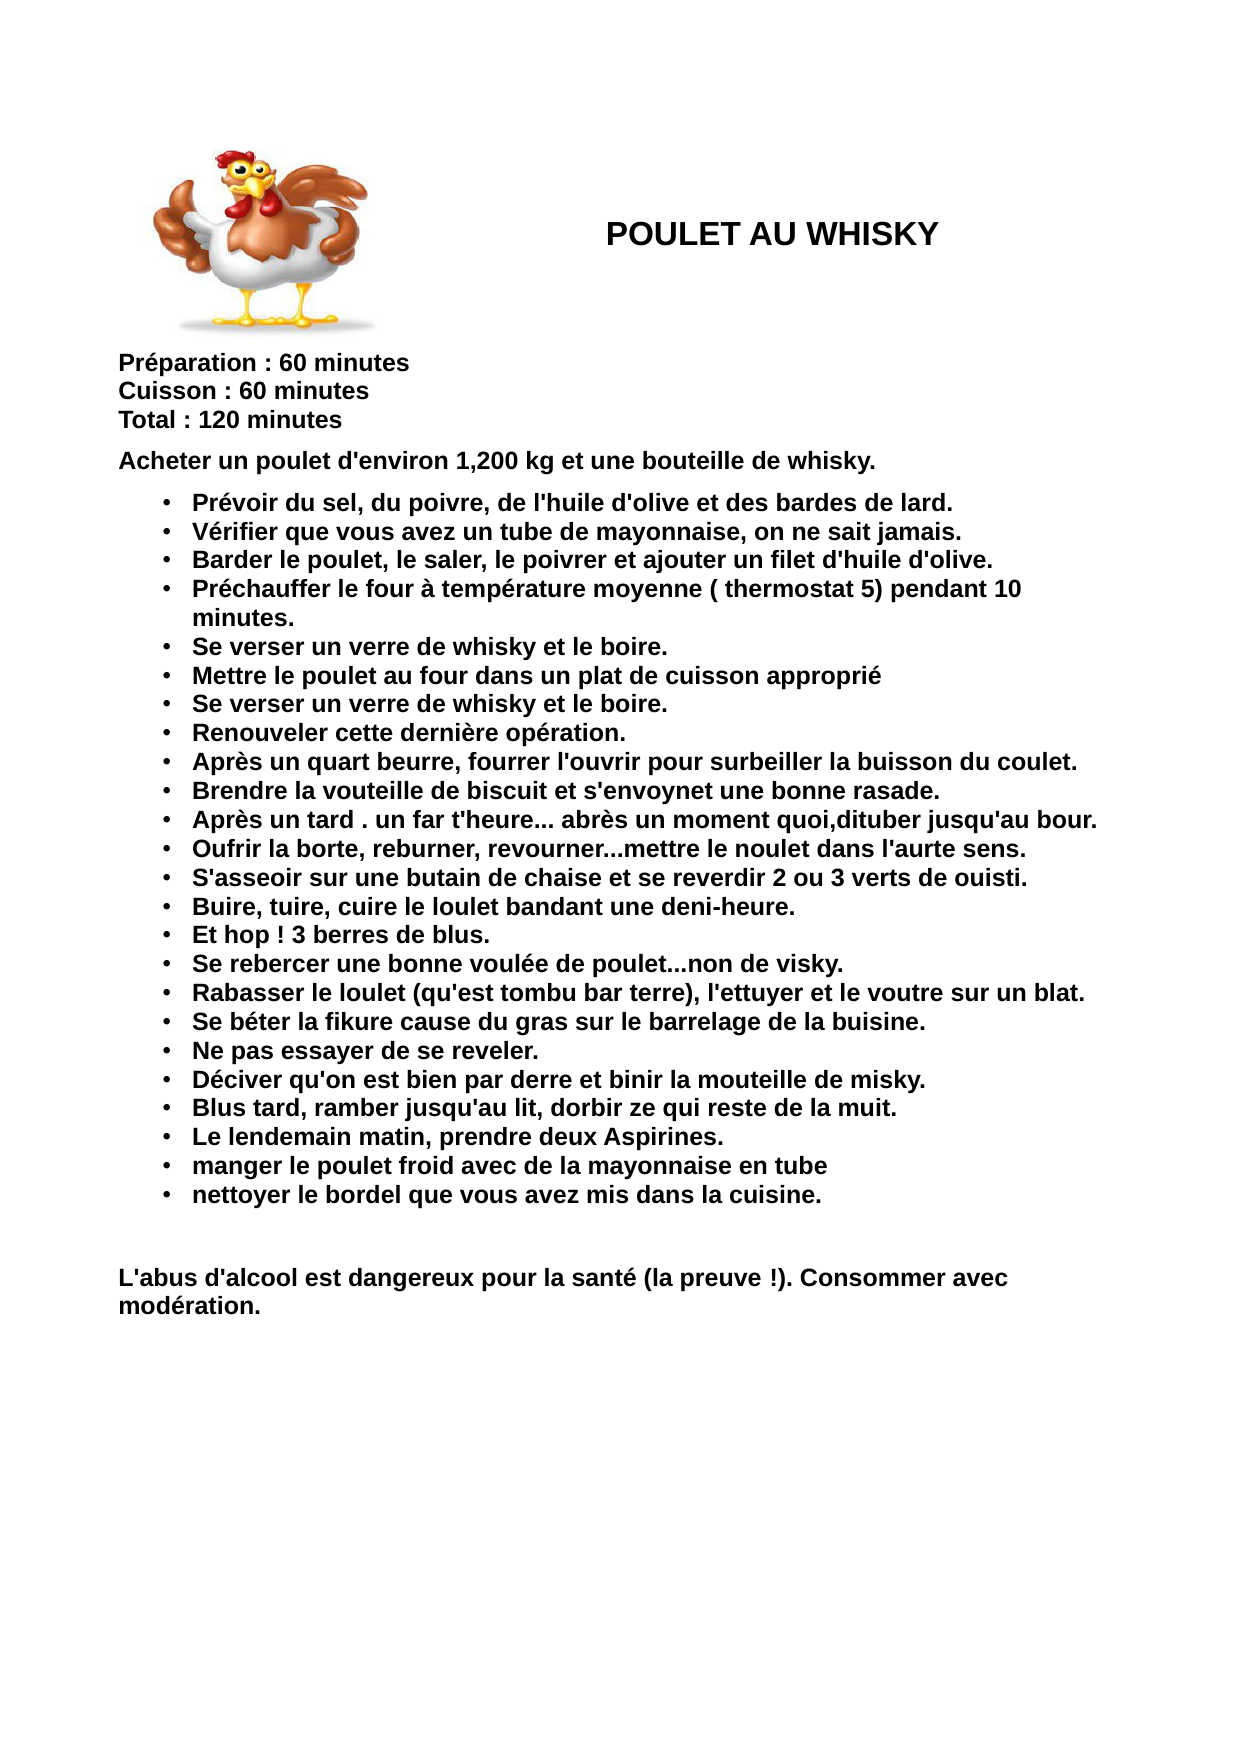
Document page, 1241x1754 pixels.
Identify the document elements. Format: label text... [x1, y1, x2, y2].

list Déciver qu'on est bien par derre et binir la mouteille de misky. [162, 1064, 1122, 1093]
list Barder le poulet, le saler, le poivrer et ajouter un filet d'huile d'olive. [162, 545, 1122, 574]
list S'asseoir sur une butain de chaise et se reverdir 2 ou 3 verts de ouisti. [162, 863, 1122, 891]
list Se rebercer une bonne voulée de poulet...non de visky. [162, 949, 1122, 978]
text Acheter un poulet d'environ 1,200 kg et une bouteille de whisky. [118, 446, 1122, 475]
list Le lendemain matin, prendre deux Aspirines. [162, 1122, 1122, 1151]
list Vérifier que vous avez un tube de mayonnaise, on ne sait jamais. [162, 516, 1122, 545]
list Oufrir la borte, reburner, revourner...mettre le noulet dans l'aurte sens. [162, 834, 1122, 863]
list Après un quart beurre, fourrer l'ouvrir pour surbeiller la buisson du coulet. [162, 747, 1122, 776]
list Se béter la fikure cause du gras sur le barrelage de la buisine. [162, 1007, 1122, 1036]
list Mettre le poulet au four dans un plat de cuisson approprié [162, 661, 1122, 689]
list Prévoir du sel, du poivre, de l'huile d'olive et des bardes de lard. [162, 488, 1122, 516]
list Se verser un verre de whisky et le boire. [162, 632, 1122, 661]
subtitle POULET AU WHISKY [606, 214, 1122, 253]
list Ne pas essayer de se reveler. [162, 1036, 1122, 1064]
text Préparation : 60 minutes Cuisson : 60 minutes Total : 120 minutes [118, 348, 1122, 434]
list Blus tard, ramber jusqu'au lit, dorbir ze qui reste de la muit. [162, 1093, 1122, 1122]
list Se verser un verre de whisky et le boire. [162, 689, 1122, 718]
list Préchauffer le four à température moyenne ( thermostat 5) pendant 10 minutes. [162, 574, 1122, 632]
text L'abus d'alcool est dangereux pour la santé (la preuve !). Consommer avec modération. [118, 1263, 1122, 1320]
list nettoyer le bordel que vous avez mis dans la cuisine. [162, 1180, 1122, 1209]
list Après un tard . un far t'heure... abrès un moment quoi,dituber jusqu'au bour. [162, 805, 1122, 834]
list Et hop ! 3 berres de blus. [162, 920, 1122, 949]
list Buire, tuire, cuire le loulet bandant une deni-heure. [162, 891, 1122, 920]
picture [126, 136, 397, 347]
list manger le poulet froid avec de la mayonnaise en tube [162, 1151, 1122, 1180]
list Brendre la vouteille de biscuit et s'envoynet une bonne rasade. [162, 776, 1122, 805]
list Rabasser le loulet (qu'est tombu bar terre), l'ettuyer et le voutre sur un blat. [162, 978, 1122, 1007]
list Renouveler cette dernière opération. [162, 718, 1122, 747]
